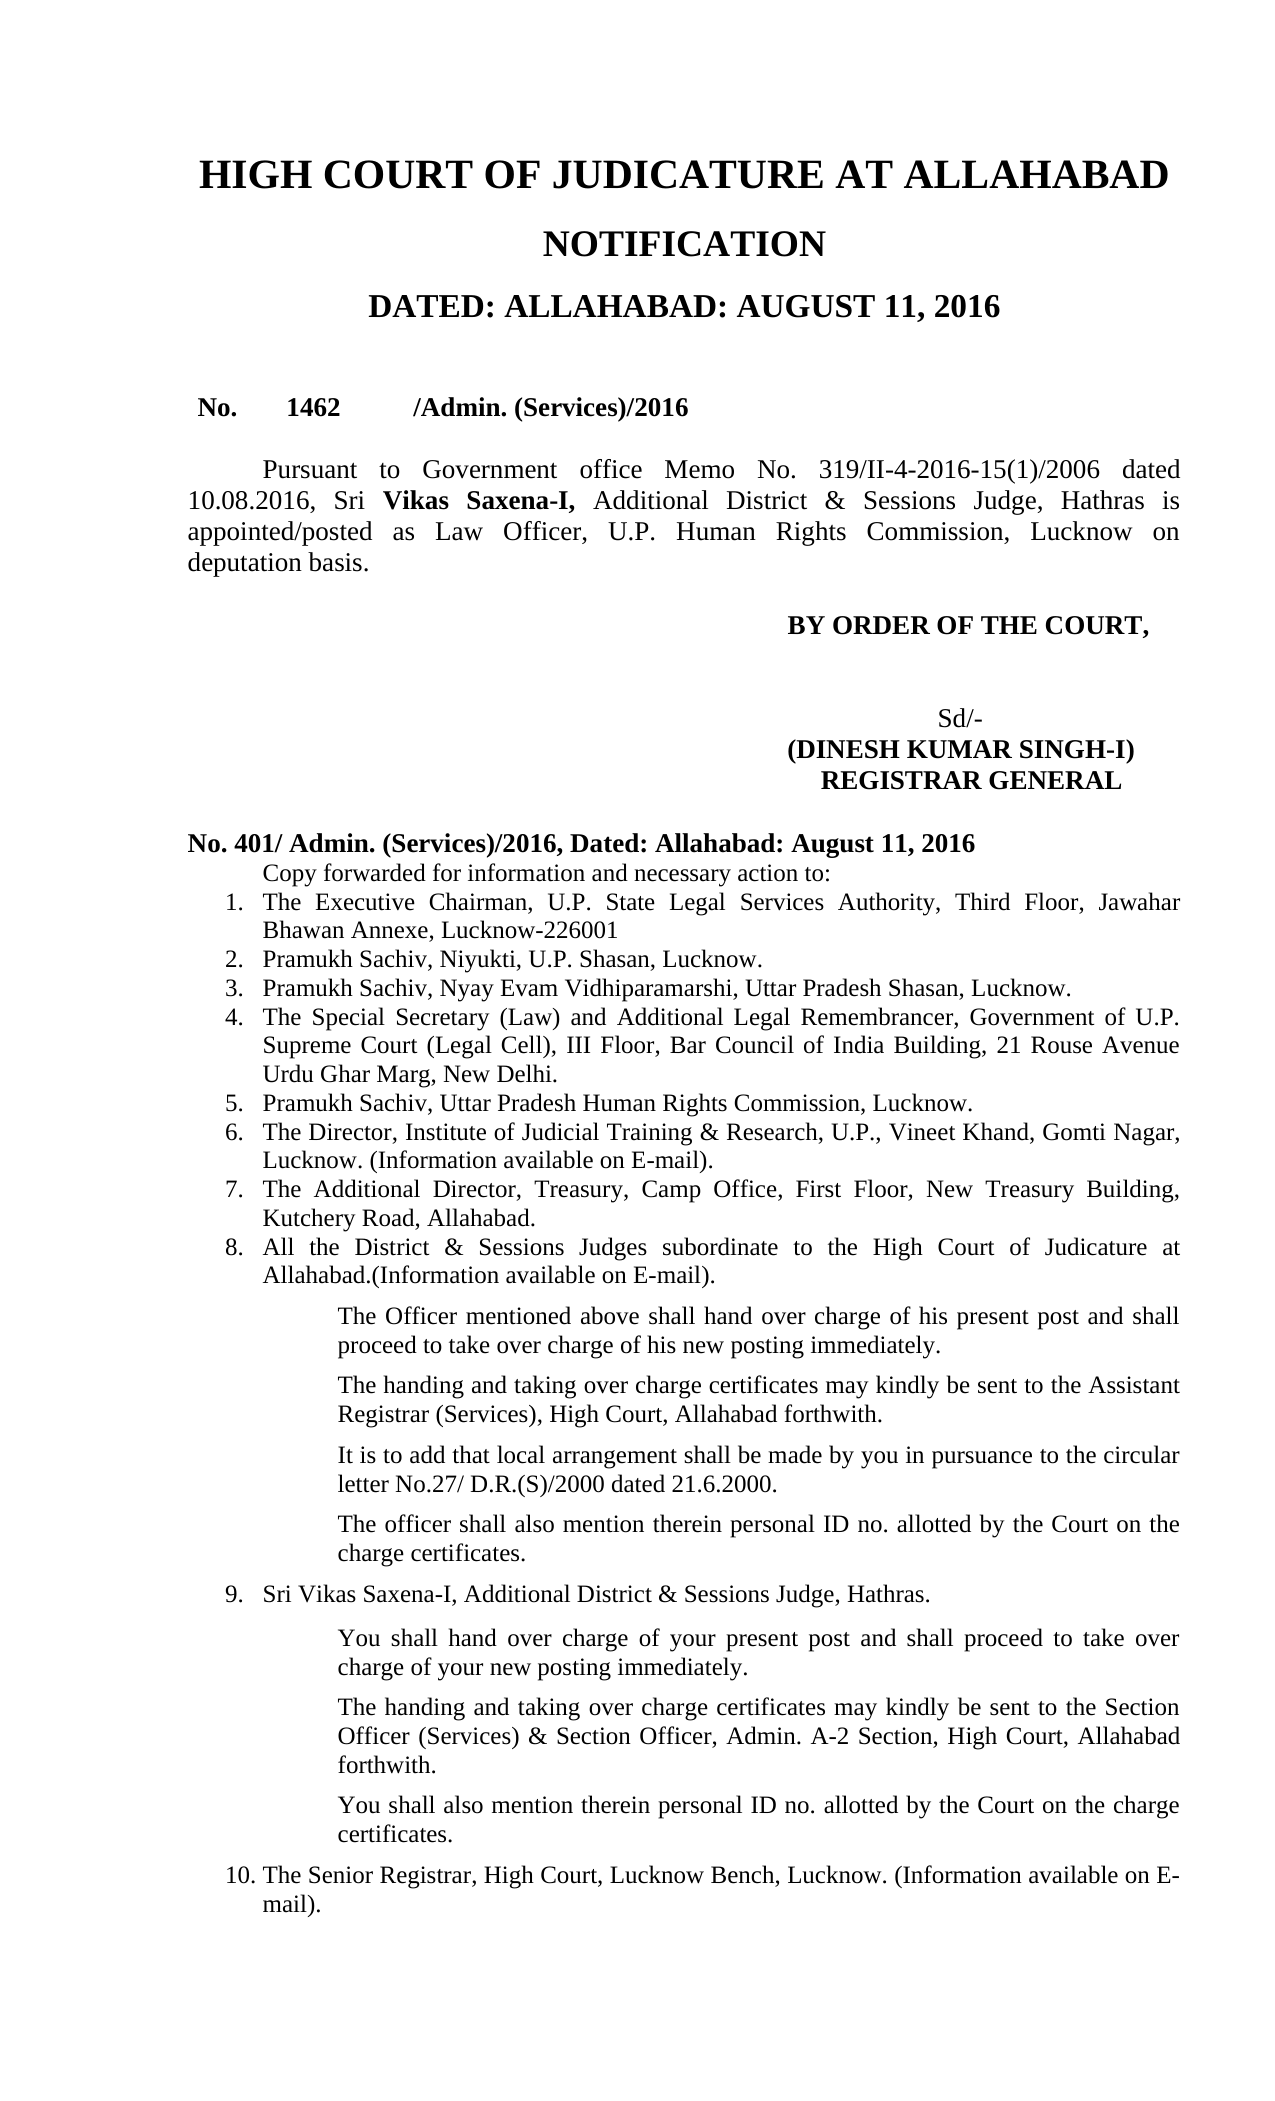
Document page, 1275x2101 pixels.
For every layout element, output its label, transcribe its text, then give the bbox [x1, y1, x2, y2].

text The Officer mentioned above shall hand over charge of his present post and shall proceed to take over charge of his new posting immediately. [337, 1301, 1181, 1359]
text You shall also mention therein personal ID no. allotted by the Court on the charge certificates. [337, 1791, 1181, 1848]
table_header 1462 [275, 391, 395, 422]
text It is to add that local arrangement shall be made by you in pursuance to the circular letter No.27/ D.R.(S)/2000 dated 21.6.2000. [337, 1440, 1181, 1498]
list All the District & Sessions Judges subordinate to the High Court of Judicature at Allahabad.(Information available on E-mail). [225, 1232, 1181, 1289]
list Pramukh Sachiv, Nyay Evam Vidhiparamarshi, Uttar Pradesh Shasan, Lucknow. [225, 973, 1181, 1002]
table_header No. [186, 391, 275, 422]
text No. 401/ Admin. (Services)/2016, Dated: Allahabad: August 11, 2016 [187, 827, 1183, 858]
list The Executive Chairman, U.P. State Legal Services Authority, Third Floor, Jawahar Bhawan Annexe, Lucknow-226001 [225, 887, 1181, 944]
text Sd/- [712, 702, 1181, 733]
text The handing and taking over charge certificates may kindly be sent to the Section Officer (Services) & Section Officer, Admin. A-2 Section, High Court, Allahabad forthwith. [337, 1692, 1181, 1778]
list The Director, Institute of Judicial Training & Research, U.P., Vineet Khand, Gomti Nagar, Lucknow. (Information available on E-mail). [225, 1117, 1181, 1174]
text BY ORDER OF THE COURT, [562, 609, 1181, 640]
text Copy forwarded for information and necessary action to: [187, 858, 1181, 887]
text The handing and taking over charge certificates may kindly be sent to the Assistant Registrar (Services), High Court, Allahabad forthwith. [337, 1371, 1181, 1428]
subtitle NOTIFICATION [187, 222, 1181, 265]
table_header /Admin. (Services)/2016 [395, 391, 739, 422]
list Pramukh Sachiv, Niyukti, U.P. Shasan, Lucknow. [225, 944, 1181, 973]
list The Additional Director, Treasury, Camp Office, First Floor, New Treasury Building, Kutchery Road, Allahabad. [225, 1174, 1181, 1232]
list Sri Vikas Saxena-I, Additional District & Sessions Judge, Hathras. [225, 1579, 1181, 1608]
text You shall hand over charge of your present post and shall proceed to take over charge of your new posting immediately. [300, 1623, 1181, 1680]
subtitle DATED: ALLAHABAD: AUGUST 11, 2016 [187, 287, 1181, 325]
text Pursuant to Government office Memo No. 319/II-4-2016-15(1)/2006 dated 10.08.2016, Sri Vikas Saxena-I, Additional District & Sessions Judge, Hathras is appointed/posted as Law Officer, U.P. Human Rights Commission, Lucknow on deputation basis. [187, 453, 1181, 578]
text (DINESH KUMAR SINGH-I) REGISTRAR GENERAL [187, 733, 1183, 796]
list The Senior Registrar, High Court, Lucknow Bench, Lucknow. (Information available on E-mail). [225, 1860, 1181, 1917]
text HIGH COURT OF JUDICATURE AT ALLAHABAD [187, 150, 1181, 198]
list The Special Secretary (Law) and Additional Legal Remembrancer, Government of U.P. Supreme Court (Legal Cell), III Floor, Bar Council of India Building, 21 Rouse Avenue Urdu Ghar Marg, New Delhi. [225, 1002, 1181, 1088]
text The officer shall also mention therein personal ID no. allotted by the Court on the charge certificates. [337, 1509, 1181, 1567]
list Pramukh Sachiv, Uttar Pradesh Human Rights Commission, Lucknow. [225, 1088, 1181, 1117]
